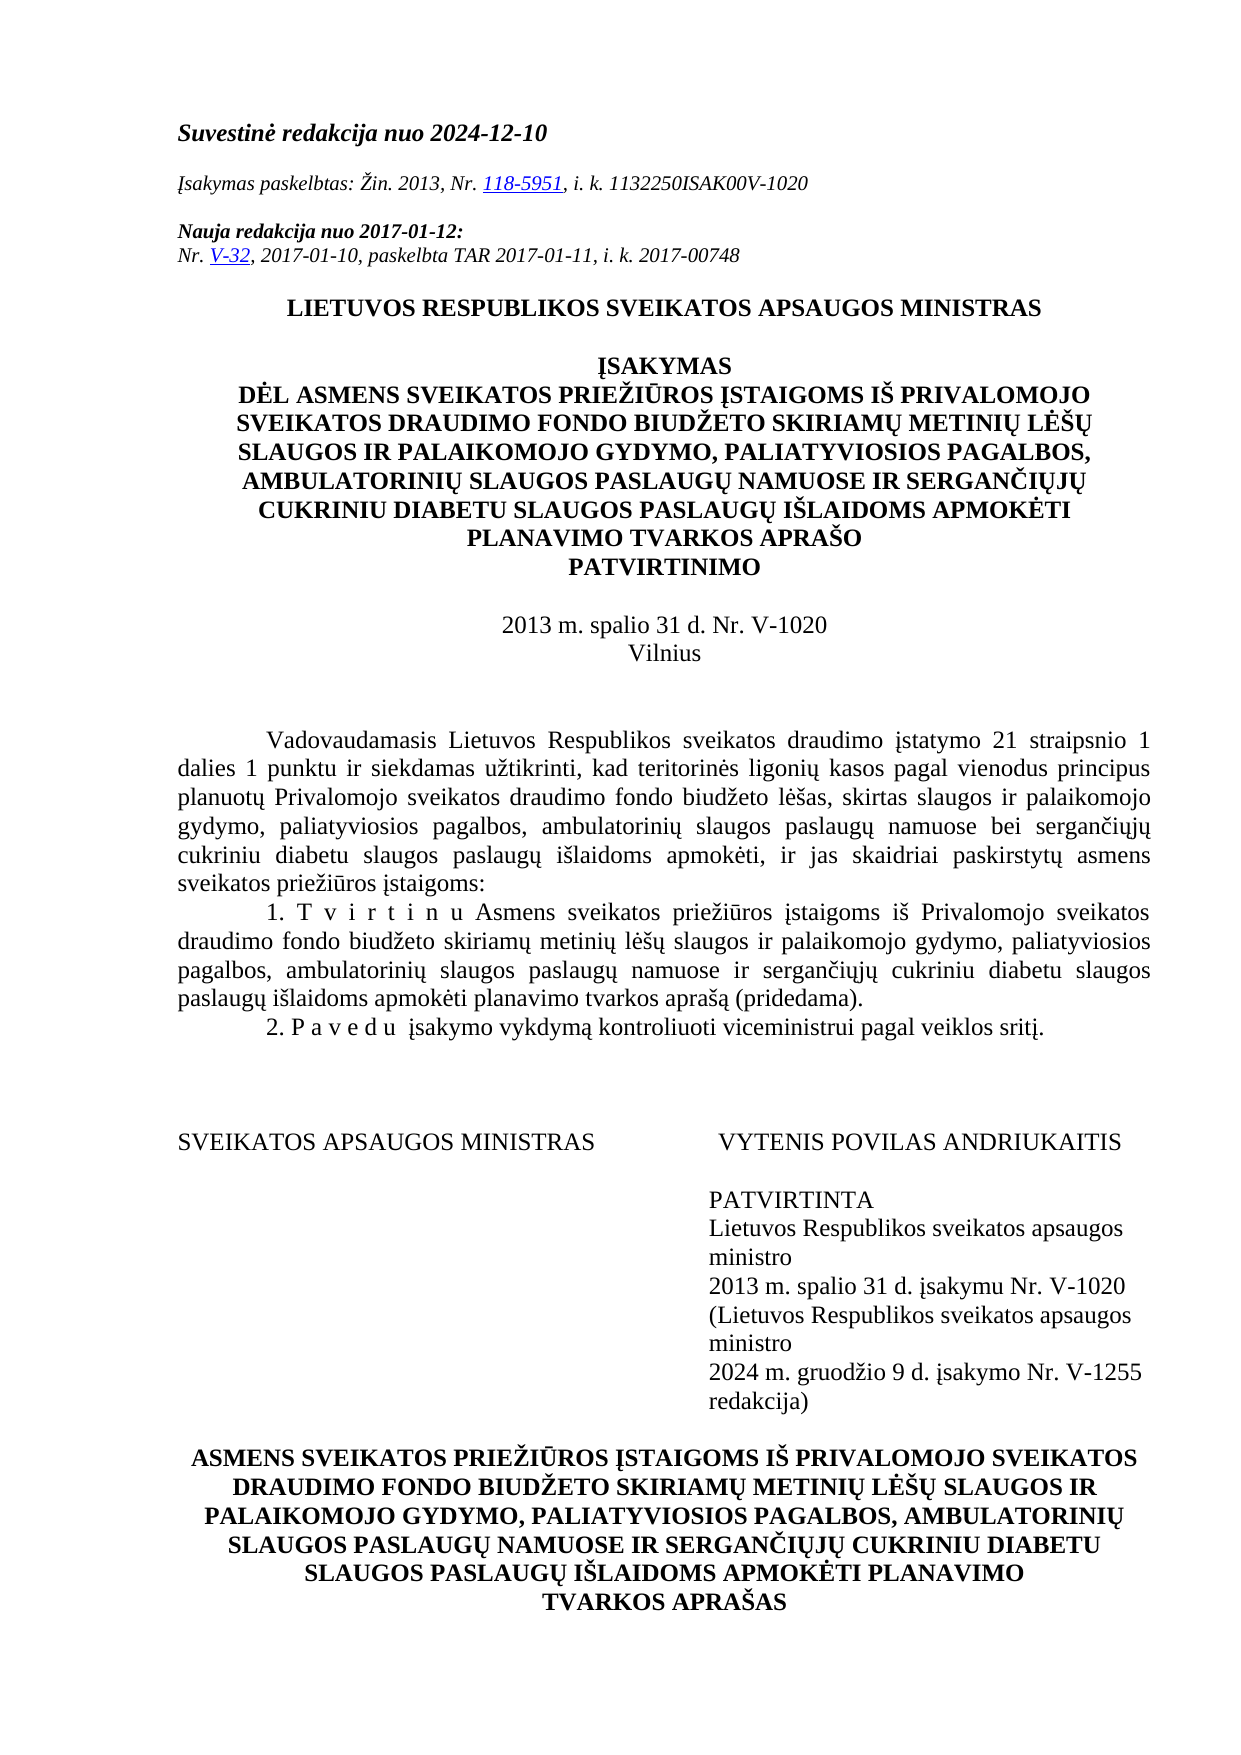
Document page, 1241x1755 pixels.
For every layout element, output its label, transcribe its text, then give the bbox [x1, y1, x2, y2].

text ASMENS SVEIKATOS PRIEŽIŪROS ĮSTAIGOMS IŠ PRIVALOMOJO SVEIKATOS DRAUDIMO FONDO BIUDŽETO SKIRIAMŲ METINIŲ LĖŠŲ SLAUGOS IR PALAIKOMOJO GYDYMO, PALIATYVIOSIOS PAGALBOS, AMBULATORINIŲ SLAUGOS PASLAUGŲ NAMUOSE IR SERGANČIŲJŲ CUKRINIU DIABETU SLAUGOS PASLAUGŲ IŠLAIDOMS APMOKĖTI PLANAVIMO [177, 1443, 1152, 1587]
text 2013 m. spalio 31 d. įsakymu Nr. V-1020 [709, 1271, 1152, 1300]
text 2013 m. spalio 31 d. Nr. V-1020 [177, 610, 1152, 638]
text DĖL ASMENS SVEIKATOS PRIEŽIŪROS ĮSTAIGOMS IŠ PRIVALOMOJO SVEIKATOS DRAUDIMO FONDO BIUDŽETO SKIRIAMŲ METINIŲ LĖŠŲ SLAUGOS IR PALAIKOMOJO GYDYMO, PALIATYVIOSIOS PAGALBOS, AMBULATORINIŲ SLAUGOS PASLAUGŲ NAMUOSE IR SERGANČIŲJŲ CUKRINIU DIABETU SLAUGOS PASLAUGŲ IŠLAIDOMS APMOKĖTI PLANAVIMO TVARKOS APRAŠO [177, 380, 1152, 552]
text Vilnius [177, 638, 1152, 667]
text Lietuvos Respublikos sveikatos apsaugos [709, 1213, 1152, 1242]
text PATVIRTINIMO [177, 552, 1152, 581]
text Nauja redakcija nuo 2017-01-12: [177, 219, 1152, 243]
text Įsakymas paskelbtas: Žin. 2013, Nr. 118-5951, i. k. 1132250ISAK00V-1020 [177, 171, 1152, 195]
text PATVIRTINTA [709, 1185, 1152, 1213]
text redakcija) [709, 1386, 1152, 1415]
text 2024 m. gruodžio 9 d. įsakymo Nr. V-1255 [709, 1357, 1152, 1386]
text LIETUVOS RESPUBLIKOS SVEIKATOS APSAUGOS MINISTRAS [177, 293, 1152, 322]
text Suvestinė redakcija nuo 2024-12-10 [177, 118, 1152, 147]
text Vadovaudamasis Lietuvos Respublikos sveikatos draudimo įstatymo 21 straipsnio 1 dalies 1 punktu ir siekdamas užtikrinti, kad teritorinės ligonių kasos pagal vienodus principus planuotų Privalomojo sveikatos draudimo fondo biudžeto lėšas, skirtas slaugos ir palaikomojo gydymo, paliatyviosios pagalbos, ambulatorinių slaugos paslaugų namuose bei sergančiųjų cukriniu diabetu slaugos paslaugų išlaidoms apmokėti, ir jas skaidriai paskirstytų asmens sveikatos priežiūros įstaigoms: [177, 725, 1152, 897]
text ĮSAKYMAS [177, 351, 1152, 380]
text Sveikatos apsaugos ministras Vytenis Povilas Andriukaitis [177, 1127, 1152, 1156]
text Nr. V-32, 2017-01-10, paskelbta TAR 2017-01-11, i. k. 2017-00748 [177, 243, 1152, 267]
text TVARKOS APRAŠAS [177, 1587, 1152, 1616]
text 2. P a v e d u įsakymo vykdymą kontroliuoti viceministrui pagal veiklos sritį. [177, 1012, 1152, 1041]
text ministro [709, 1242, 1152, 1271]
text ministro [709, 1328, 1152, 1357]
text 1. T v i r t i n u Asmens sveikatos priežiūros įstaigoms iš Privalomojo sveikatos draudimo fondo biudžeto skiriamų metinių lėšų slaugos ir palaikomojo gydymo, paliatyviosios pagalbos, ambulatorinių slaugos paslaugų namuose ir sergančiųjų cukriniu diabetu slaugos paslaugų išlaidoms apmokėti planavimo tvarkos aprašą (pridedama). [177, 897, 1152, 1012]
text (Lietuvos Respublikos sveikatos apsaugos [709, 1300, 1152, 1328]
